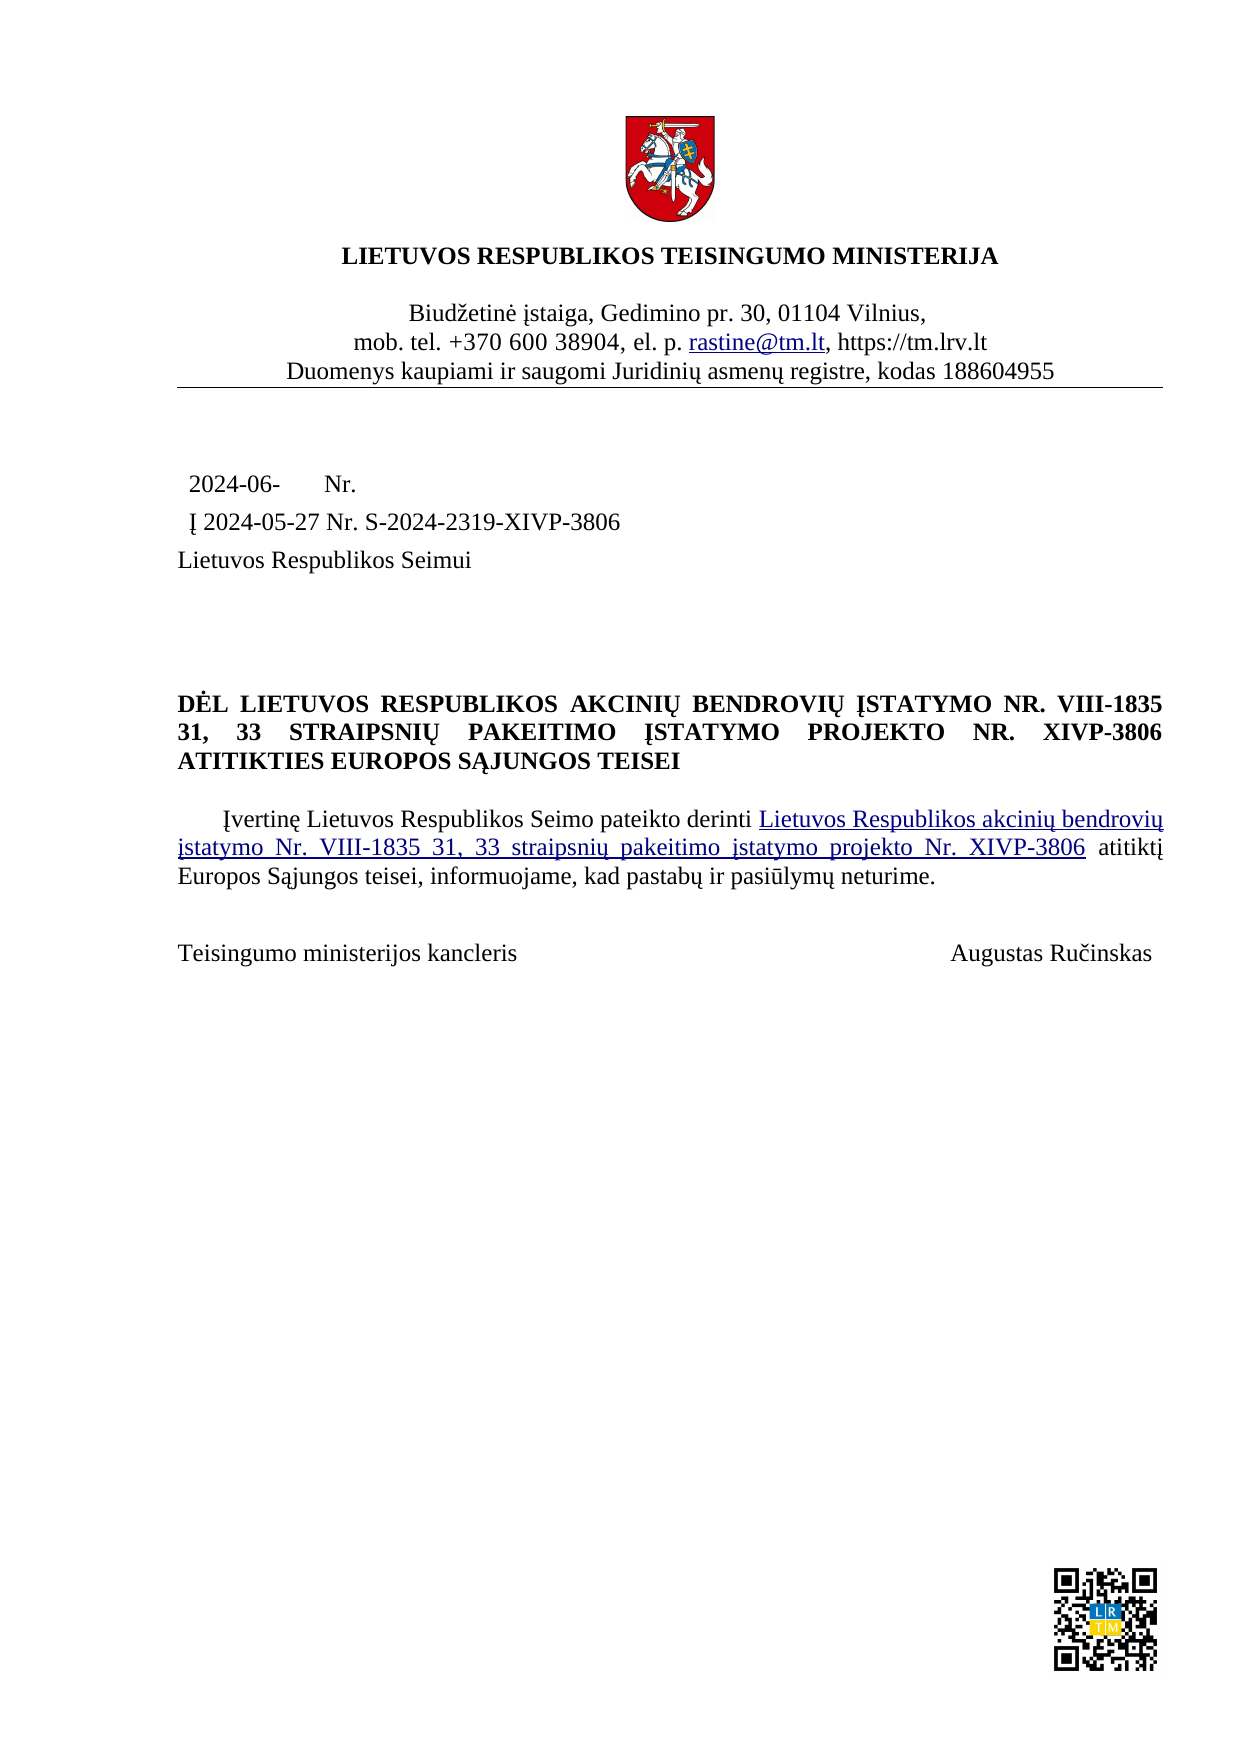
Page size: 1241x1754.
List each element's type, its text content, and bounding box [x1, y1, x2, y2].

table_header Teisingumo ministerijos kancleris [177, 938, 579, 996]
table_cell Į 2024-05-27 Nr. S-2024-2319-XIVP-3806 [177, 507, 674, 545]
text Lietuvos Respublikos Seimui [177, 545, 1130, 574]
table_header 2024-06- Nr. [177, 469, 674, 507]
table_header [579, 938, 852, 996]
text Įvertinę Lietuvos Respublikos Seimo pateikto derinti Lietuvos Respublikos akcinių bendrovių įstatymo Nr. VIII-1835 31, 33 straipsnių pakeitimo įstatymo projekto Nr. XIVP-3806 atitiktį Europos Sąjungos teisei, informuojame, kad pastabų ir pasiūlymų neturime. [177, 804, 1163, 890]
table_header Augustas Ručinskas [852, 938, 1163, 996]
text Dėl Lietuvos respublikos Akcinių bendrovių įstatymo Nr. VIII-1835 31, 33 straipsnių pakeitimo įstatymo projekto Nr. XIVP-3806 ATITIKTIES EUROPOS SĄJUNGOS TEISEI [177, 689, 1163, 775]
